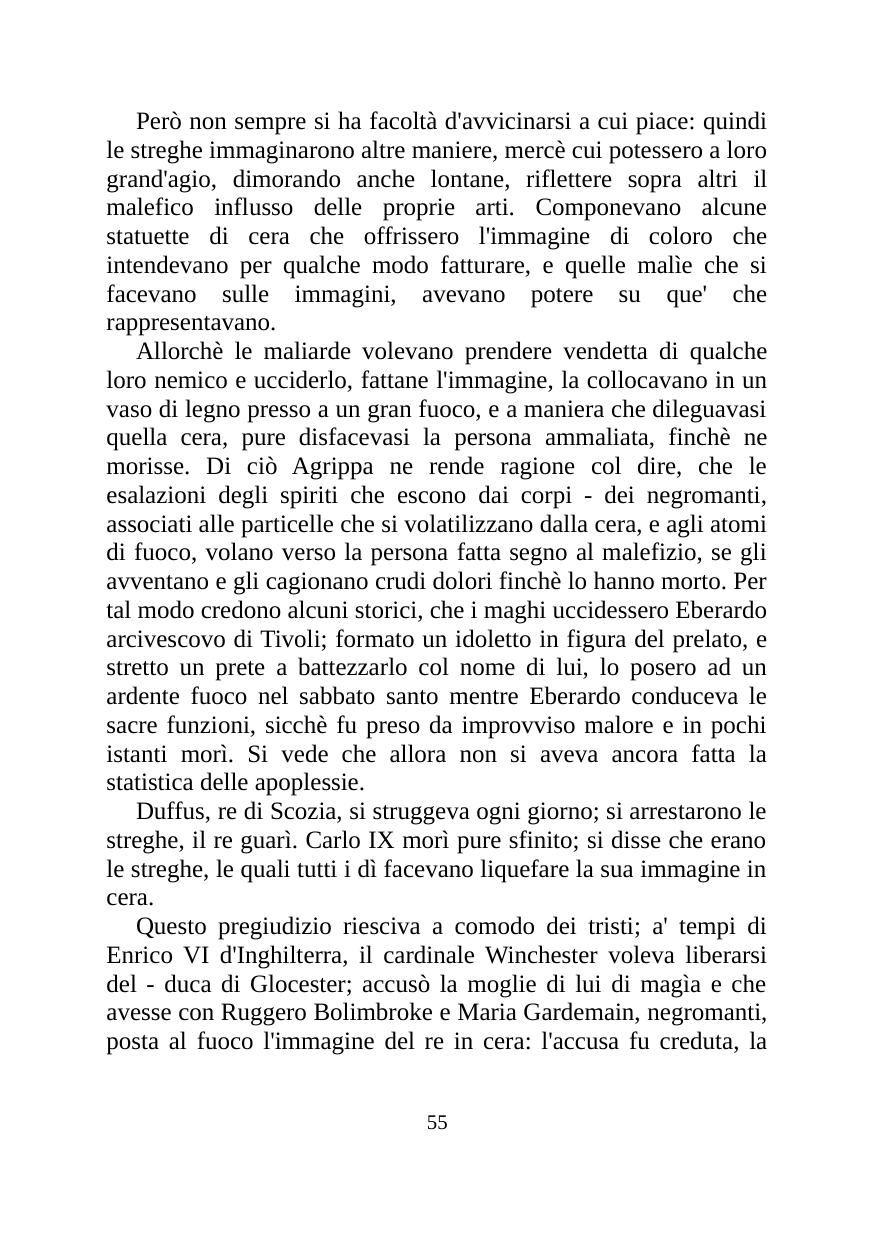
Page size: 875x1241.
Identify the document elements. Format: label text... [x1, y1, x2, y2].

text Duffus, re di Scozia, si struggeva ogni giorno; si arrestarono le streghe, il re guarì. Carlo IX morì pure sfinito; si disse che erano le streghe, le quali tutti i dì facevano liquefare la sua immagine in cera. [106, 796, 768, 911]
text Allorchè le maliarde volevano prendere vendetta di qualche loro nemico e ucciderlo, fattane l'immagine, la collocavano in un vaso di legno presso a un gran fuoco, e a maniera che dileguavasi quella cera, pure disfacevasi la persona ammaliata, finchè ne morisse. Di ciò Agrippa ne rende ragione col dire, che le esalazioni degli spiriti che escono dai corpi - dei negromanti, associati alle particelle che si volatilizzano dalla cera, e agli atomi di fuoco, volano verso la persona fatta segno al malefizio, se gli avventano e gli cagionano crudi dolori finchè lo hanno morto. Per tal modo credono alcuni storici, che i maghi uccidessero Eberardo arcivescovo di Tivoli; formato un idoletto in figura del prelato, e stretto un prete a battezzarlo col nome di lui, lo posero ad un ardente fuoco nel sabbato santo mentre Eberardo conduceva le sacre funzioni, sicchè fu preso da improvviso malore e in pochi istanti morì. Si vede che allora non si aveva ancora fatta la statistica delle apoplessie. [106, 336, 768, 796]
text Questo pregiudizio riesciva a comodo dei tristi; a' tempi di Enrico VI d'Inghilterra, il cardinale Winchester voleva liberarsi del - duca di Glocester; accusò la moglie di lui di magìa e che avesse con Ruggero Bolimbroke e Maria Gardemain, negromanti, posta al fuoco l'immagine del re in cera: l'accusa fu creduta, la [106, 911, 768, 1055]
text Però non sempre si ha facoltà d'avvicinarsi a cui piace: quindi le streghe immaginarono altre maniere, mercè cui potessero a loro grand'agio, dimorando anche lontane, riflettere sopra altri il malefico influsso delle proprie arti. Componevano alcune statuette di cera che offrissero l'immagine di coloro che intendevano per qualche modo fatturare, e quelle malìe che si facevano sulle immagini, avevano potere su que' che rappresentavano. [106, 106, 768, 336]
